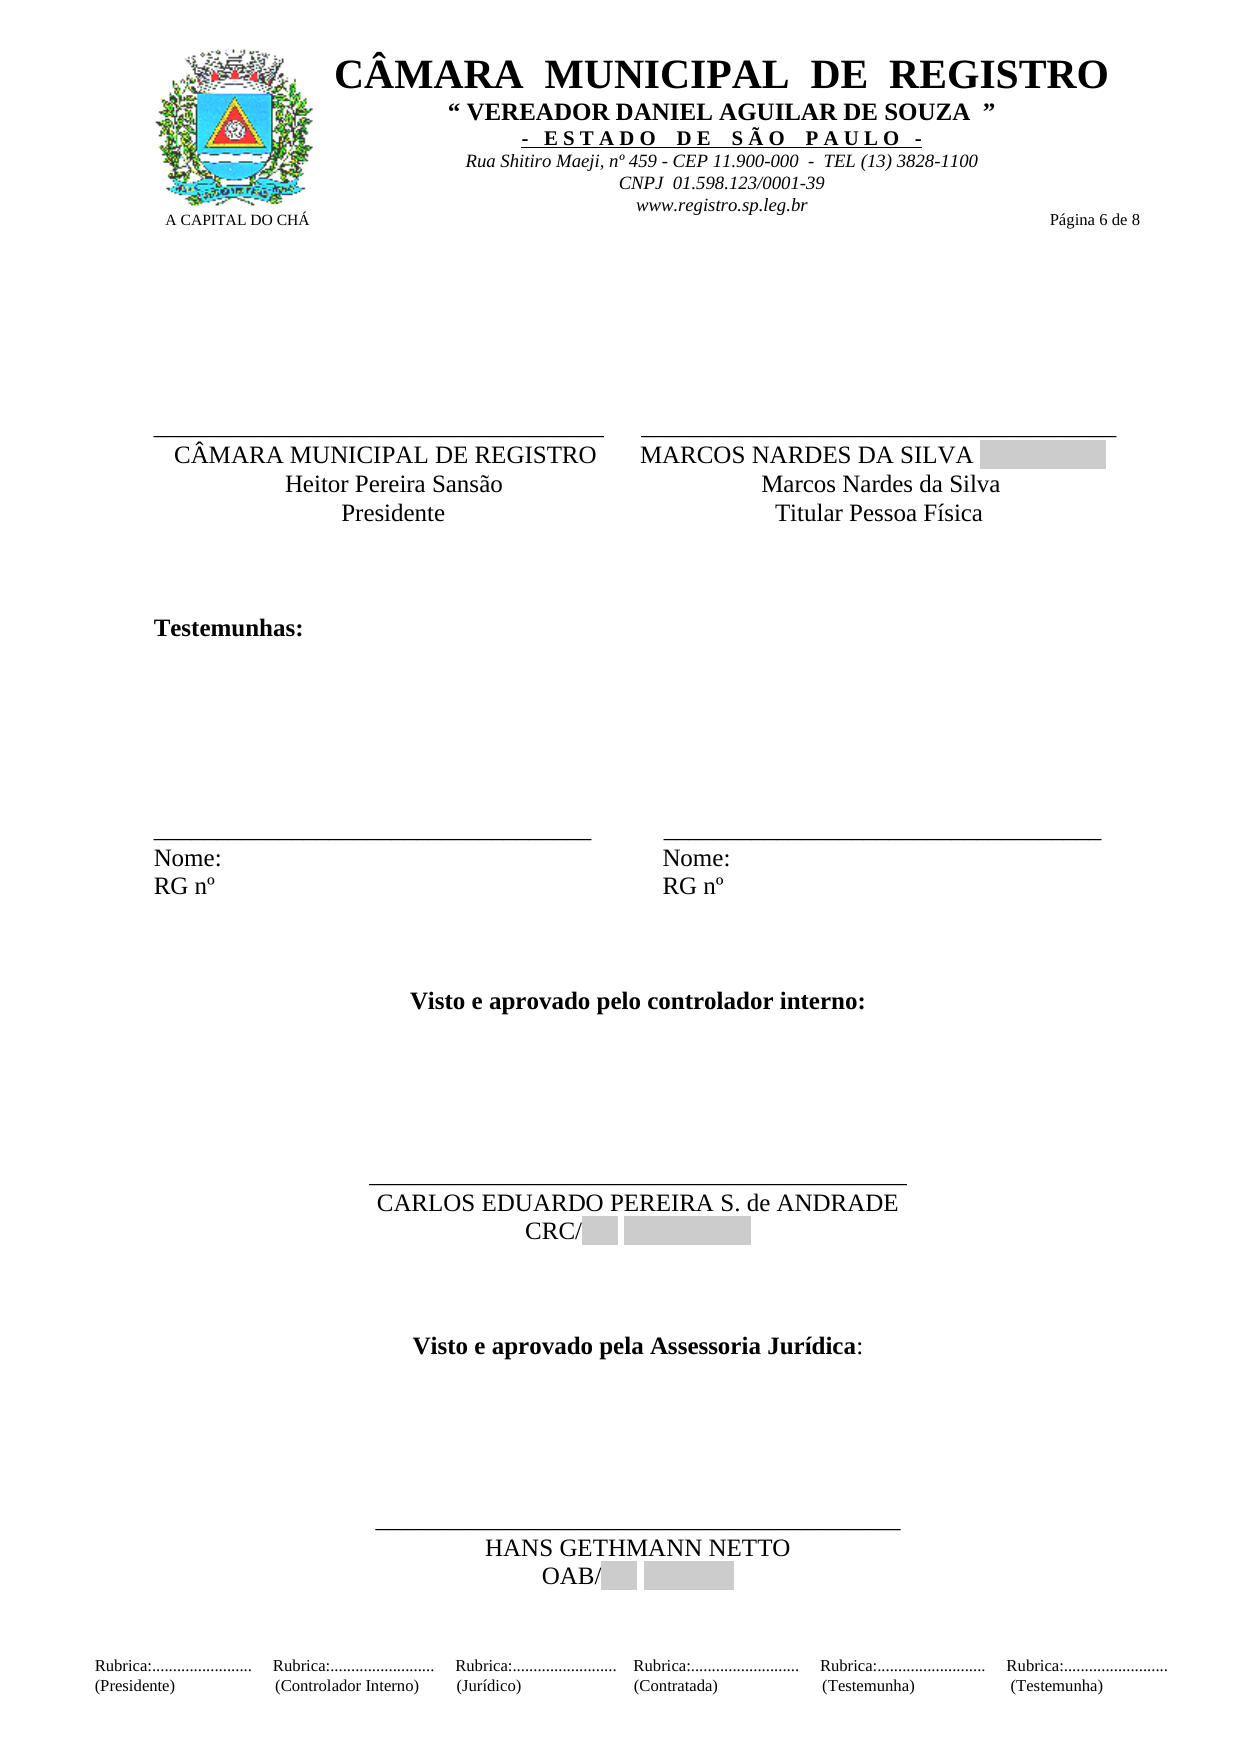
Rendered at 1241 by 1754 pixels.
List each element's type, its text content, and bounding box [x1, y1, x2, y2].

text Visto e aprovado pelo controlador interno: [153, 986, 1122, 1015]
text Testemunhas: [153, 613, 1122, 641]
text RG nº RG nº [153, 871, 1122, 900]
text CRC/XX XXXXXXX [153, 1216, 1122, 1245]
text ___________________________________ ___________________________________ [153, 814, 1122, 843]
text OAB/XX XXXXX [153, 1561, 1122, 1590]
text __________________________________________ [153, 1504, 1122, 1533]
text ___________________________________________ CARLOS EDUARDO PEREIRA S. de ANDRADE [153, 1159, 1122, 1216]
text Presidente Titular Pessoa Física [153, 498, 1122, 526]
text Nome: Nome: [153, 843, 1122, 871]
text Visto e aprovado pela Assessoria Jurídica: [153, 1331, 1122, 1360]
text CÂMARA MUNICIPAL DE REGISTRO MARCOS NARDES DA SILVA XXXXXXX [124, 440, 1122, 469]
text Heitor Pereira Sansão Marcos Nardes da Silva [153, 469, 1122, 498]
text ____________________________________ ______________________________________ [153, 411, 1122, 440]
text HANS GETHMANN NETTO [153, 1533, 1122, 1561]
